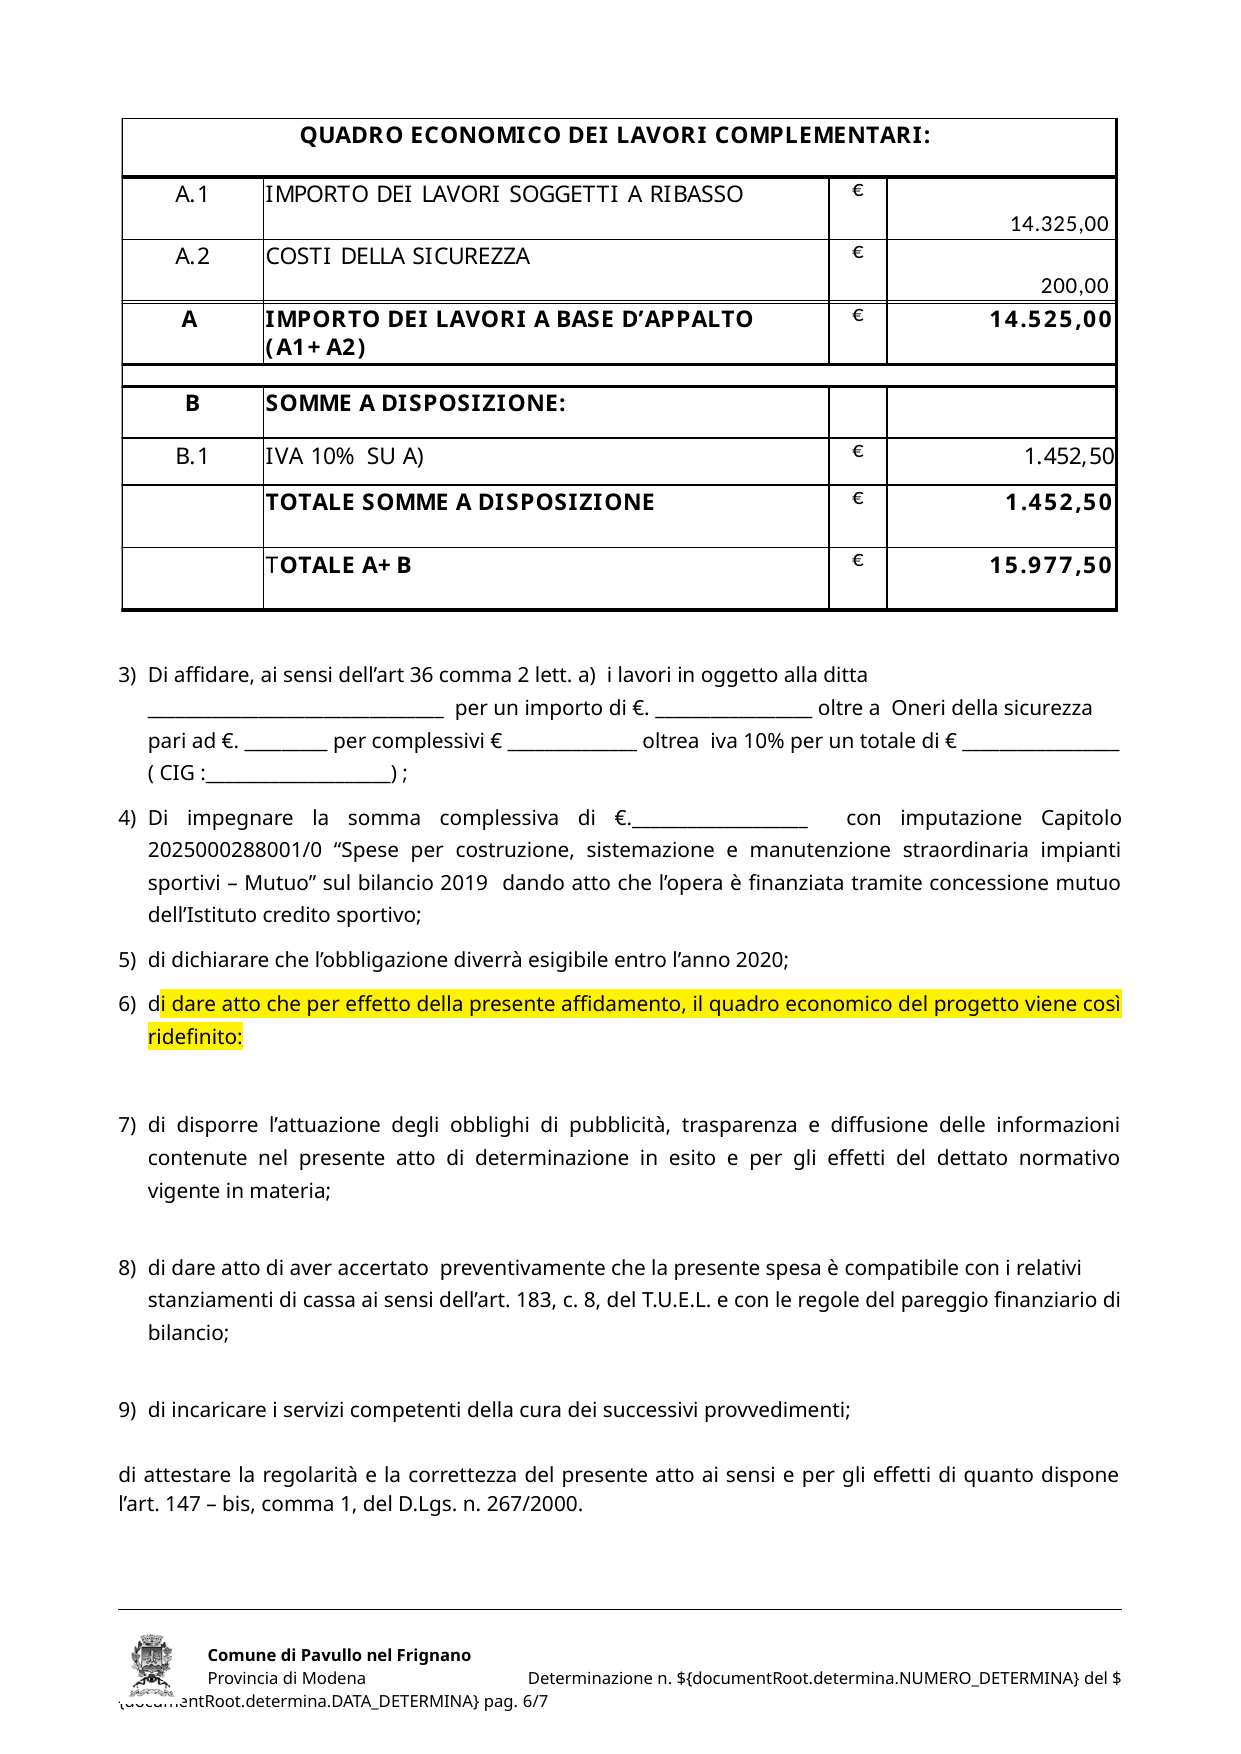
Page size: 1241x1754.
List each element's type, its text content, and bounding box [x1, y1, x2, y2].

list di dare atto che per effetto della presente affidamento, il quadro economico del progetto viene così ridefinito: [118, 989, 1122, 1050]
list di disporre l’attuazione degli obblighi di pubblicità, trasparenza e diffusione delle informazioni contenute nel presente atto di determinazione in esito e per gli effetti del dettato normativo vigente in materia; [118, 1111, 1122, 1204]
list Di affidare, ai sensi dell’art 36 comma 2 lett. a) i lavori in oggetto alla ditta ________________________________ per un importo di €. _________________ oltre a Oneri della sicurezza pari ad €. _________ per complessivi € ______________ oltrea iva 10% per un totale di € _________________ ( CIG :____________________) ; [118, 661, 1122, 787]
list di incaricare i servizi competenti della cura dei successivi provvedimenti; [118, 1395, 1122, 1423]
list di dichiarare che l’obbligazione diverrà esigibile entro l’anno 2020; [118, 945, 1122, 973]
list di dare atto di aver accertato preventivamente che la presente spesa è compatibile con i relativi stanziamenti di cassa ai sensi dell’art. 183, c. 8, del T.U.E.L. e con le regole del pareggio finanziario di bilancio; [118, 1253, 1122, 1346]
text di attestare la regolarità e la correttezza del presente atto ai sensi e per gli effetti di quanto dispone l’art. 147 – bis, comma 1, del D.Lgs. n. 267/2000. [118, 1460, 1122, 1517]
picture [120, 1631, 183, 1704]
list Di impegnare la somma complessiva di €.___________________ con imputazione Capitolo 2025000288001/0 “Spese per costruzione, sistemazione e manutenzione straordinaria impianti sportivi – Mutuo” sul bilancio 2019 dando atto che l’opera è finanziata tramite concessione mutuo dell’Istituto credito sportivo; [118, 803, 1122, 929]
